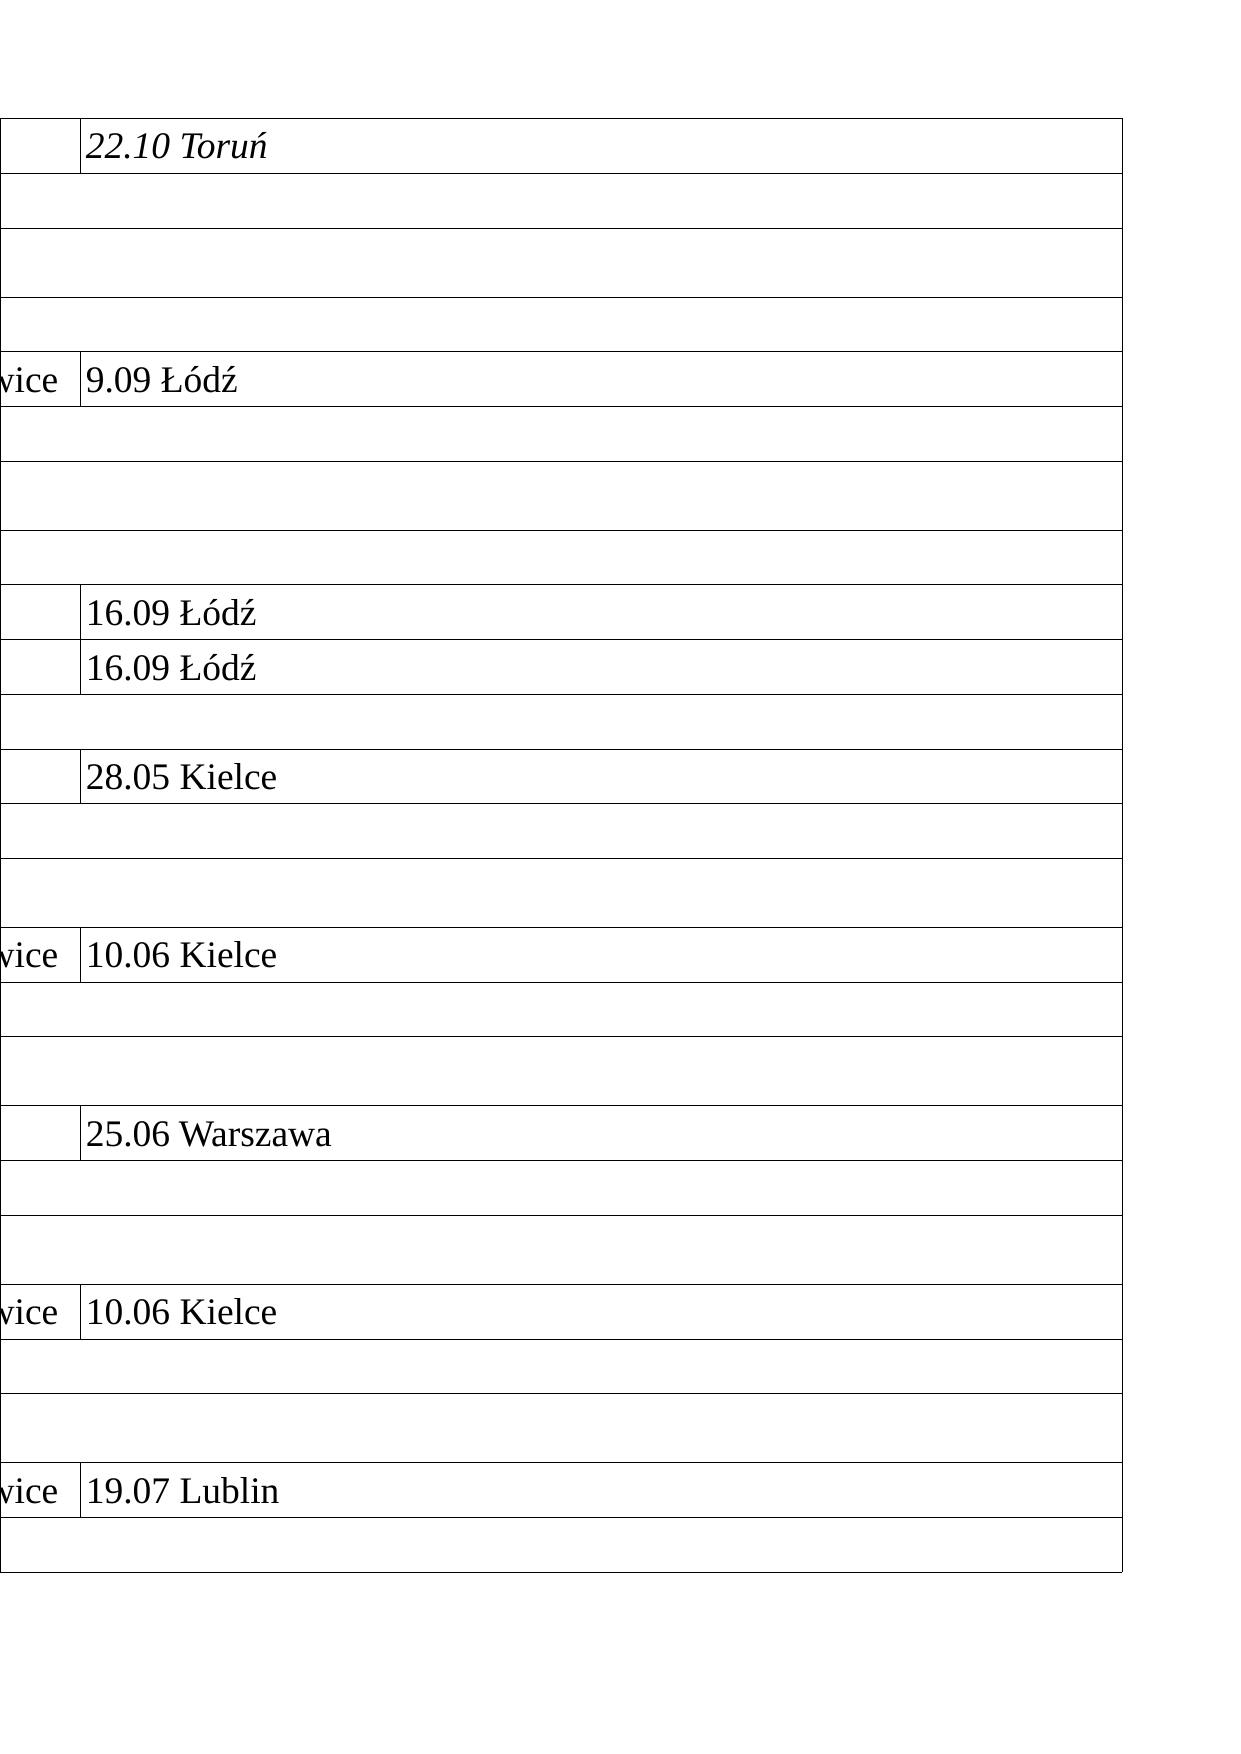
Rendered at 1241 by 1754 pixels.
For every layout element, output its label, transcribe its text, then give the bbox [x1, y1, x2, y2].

table_cell 9.09 Łódź [81, 352, 1122, 406]
table_cell Czwórka Ostrowiec Św. [1, 750, 80, 803]
table_cell Juventa-Cerrad Starachowice [1, 1285, 80, 1338]
table_cell 80 m ppł [1, 229, 1122, 297]
table_cell [1, 1340, 1122, 1393]
table_cell 2000 m prz [1, 1394, 1122, 1462]
table_cell Juventa-Cerrad Starachowice [1, 928, 80, 982]
table_cell 10.06 Kielce [81, 928, 1122, 982]
table_cell 300 m ppł [1, 859, 1122, 927]
table_cell 28.05 Kielce [81, 750, 1122, 803]
table_cell [1, 1161, 1122, 1215]
table_cell [1, 1518, 1122, 1572]
table_cell Juventa-Cerrad Starachowice [1, 1463, 80, 1517]
table_cell 400 m ppł [1, 1037, 1122, 1105]
table_cell 22.10 Toruń [81, 119, 1122, 173]
table_cell Juventa-Cerrad Starachowice [1, 352, 80, 406]
table_cell 100 m ppł [1, 462, 1122, 530]
table_cell KKL Kielce [1, 585, 80, 639]
table_cell 76,2 cm/8,50 m (juniorki młodsze) [1, 531, 1122, 584]
table_cell 19.07 Lublin [81, 1463, 1122, 1517]
table_cell 83,8 cm [1, 695, 1122, 748]
table_cell [1, 804, 1122, 858]
table_cell 16.09 Łódź [81, 640, 1122, 694]
table_cell [1, 174, 1122, 227]
table_cell KKL Kielce [1, 1106, 80, 1160]
table_cell 16.09 Łódź [81, 585, 1122, 639]
table_cell 25.06 Warszawa [81, 1106, 1122, 1160]
table_cell KKL Kielce [1, 640, 80, 694]
table_cell 10.06 Kielce [81, 1285, 1122, 1338]
table_cell 1500 m prz [1, 1216, 1122, 1284]
table_cell 76,2 cm/8,20 m (młodziczka) [1, 298, 1122, 351]
table_cell [1, 407, 1122, 461]
table_cell Suchedniów [1, 119, 80, 173]
table_cell [1, 983, 1122, 1036]
